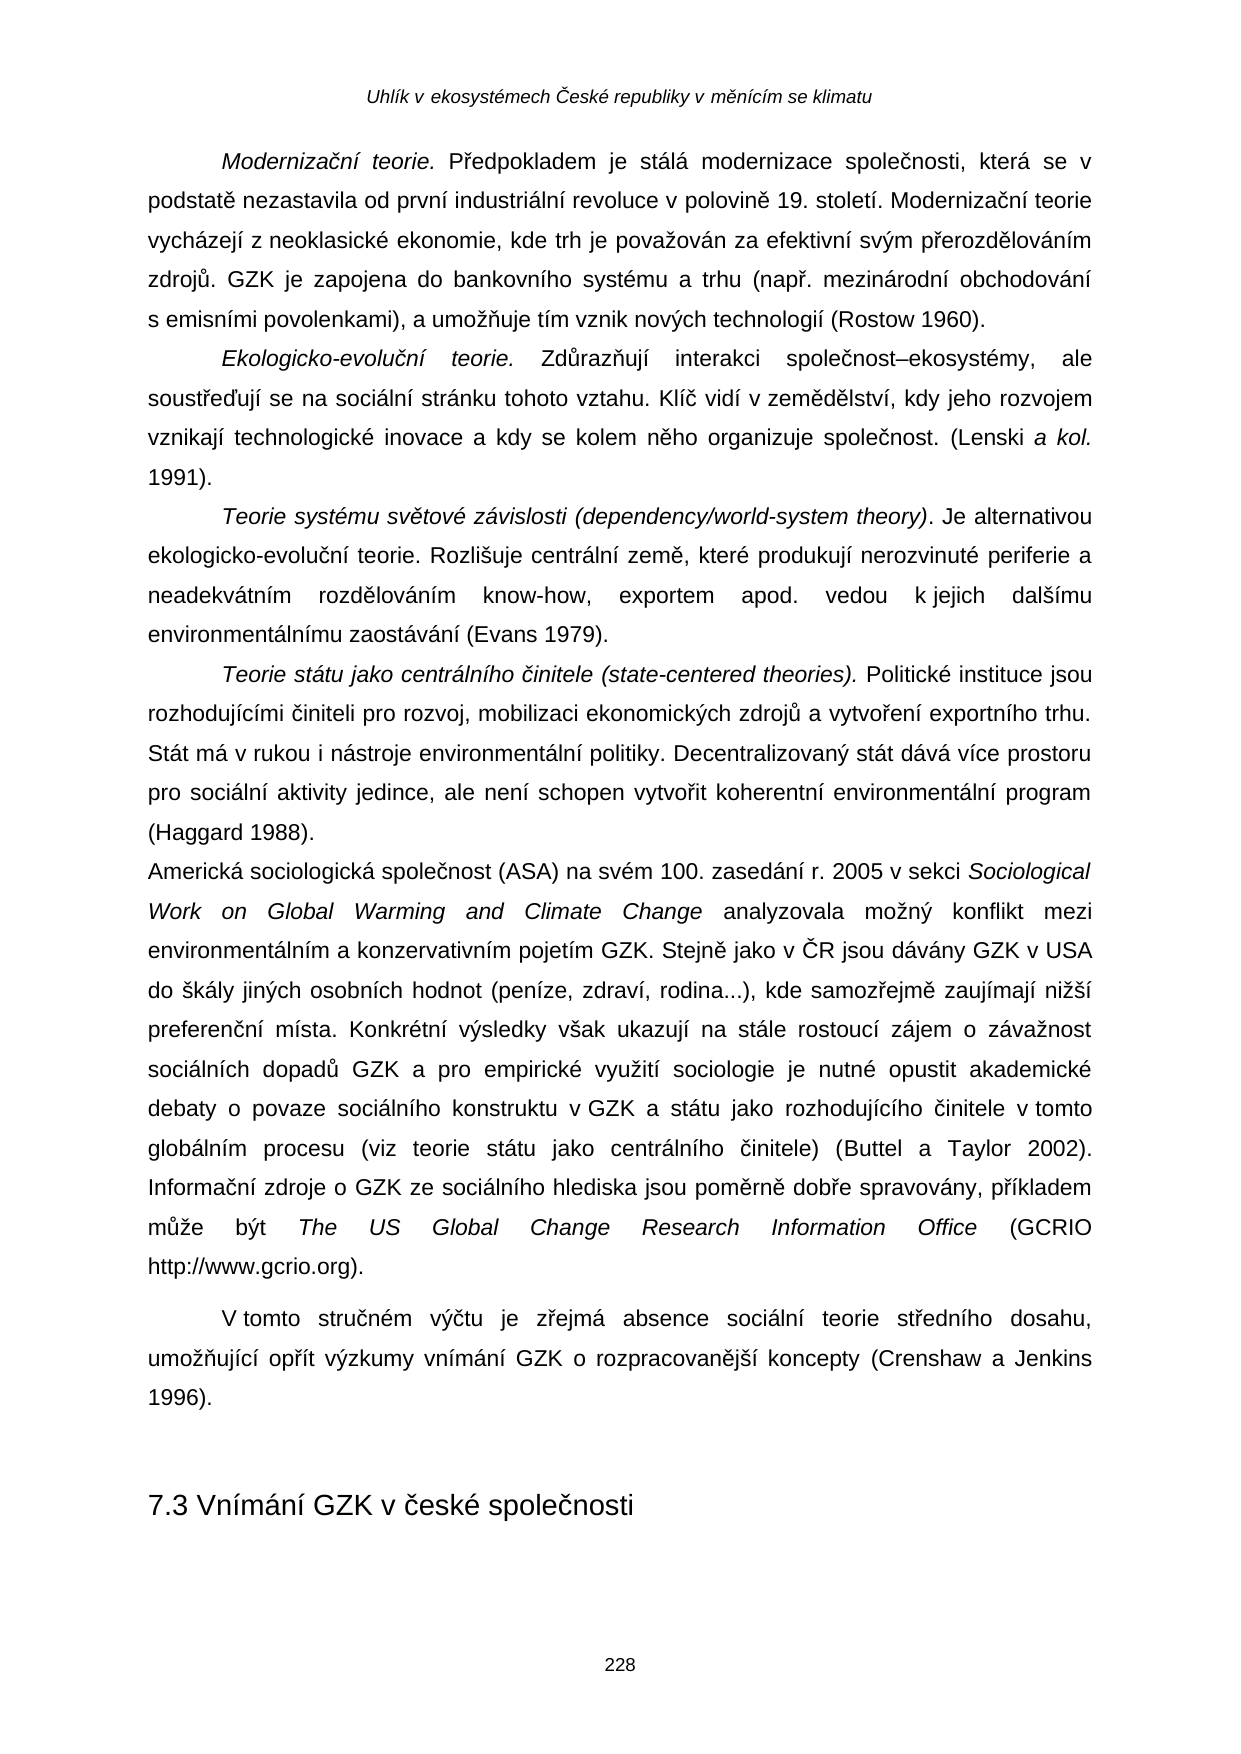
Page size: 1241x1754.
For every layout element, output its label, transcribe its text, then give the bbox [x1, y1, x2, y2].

text Americká sociologická společnost (ASA) na svém 100. zasedání r. 2005 v sekci Sociological Work on Global Warming and Climate Change analyzovala možný konflikt mezi environmentálním a konzervativním pojetím GZK. Stejně jako v ČR jsou dávány GZK v USA do škály jiných osobních hodnot (peníze, zdraví, rodina...), kde samozřejmě zaujímají nižší preferenční místa. Konkrétní výsledky však ukazují na stále rostoucí zájem o závažnost sociálních dopadů GZK a pro empirické využití sociologie je nutné opustit akademické debaty o povaze sociálního konstruktu v GZK a státu jako rozhodujícího činitele v tomto globálním procesu (viz teorie státu jako centrálního činitele) (Buttel a Taylor 2002). Informační zdroje o GZK ze sociálního hlediska jsou poměrně dobře spravovány, příkladem může být The US Global Change Research Information Office (GCRIO http://www.gcrio.org). [148, 858, 1092, 1279]
text Modernizační teorie. Předpokladem je stálá modernizace společnosti, která se v podstatě nezastavila od první industriální revoluce v polovině 19. století. Modernizační teorie vycházejí z neoklasické ekonomie, kde trh je považován za efektivní svým přerozdělováním zdrojů. GZK je zapojena do bankovního systému a trhu (např. mezinárodní obchodování s emisními povolenkami), a umožňuje tím vznik nových technologií (Rostow 1960). [148, 148, 1092, 332]
text Teorie systému světové závislosti (dependency/world-system theory). Je alternativou ekologicko-evoluční teorie. Rozlišuje centrální země, které produkují nerozvinuté periferie a neadekvátním rozdělováním know-how, exportem apod. vedou k jejich dalšímu environmentálnímu zaostávání (Evans 1979). [148, 503, 1092, 648]
text Ekologicko-evoluční teorie. Zdůrazňují interakci společnost–ekosystémy, ale soustřeďují se na sociální stránku tohoto vztahu. Klíč vidí v zemědělství, kdy jeho rozvojem vznikají technologické inovace a kdy se kolem něho organizuje společnost. (Lenski a kol. 1991). [148, 345, 1092, 490]
text V tomto stručném výčtu je zřejmá absence sociální teorie středního dosahu, umožňující opřít výzkumy vnímání GZK o rozpracovanější koncepty (Crenshaw a Jenkins 1996). [148, 1305, 1092, 1410]
text 7.3 Vnímání GZK v české společnosti [148, 1488, 1092, 1522]
text Teorie státu jako centrálního činitele (state-centered theories). Politické instituce jsou rozhodujícími činiteli pro rozvoj, mobilizaci ekonomických zdrojů a vytvoření exportního trhu. Stát má v rukou i nástroje environmentální politiky. Decentralizovaný stát dává více prostoru pro sociální aktivity jedince, ale není schopen vytvořit koherentní environmentální program (Haggard 1988). [148, 661, 1092, 845]
